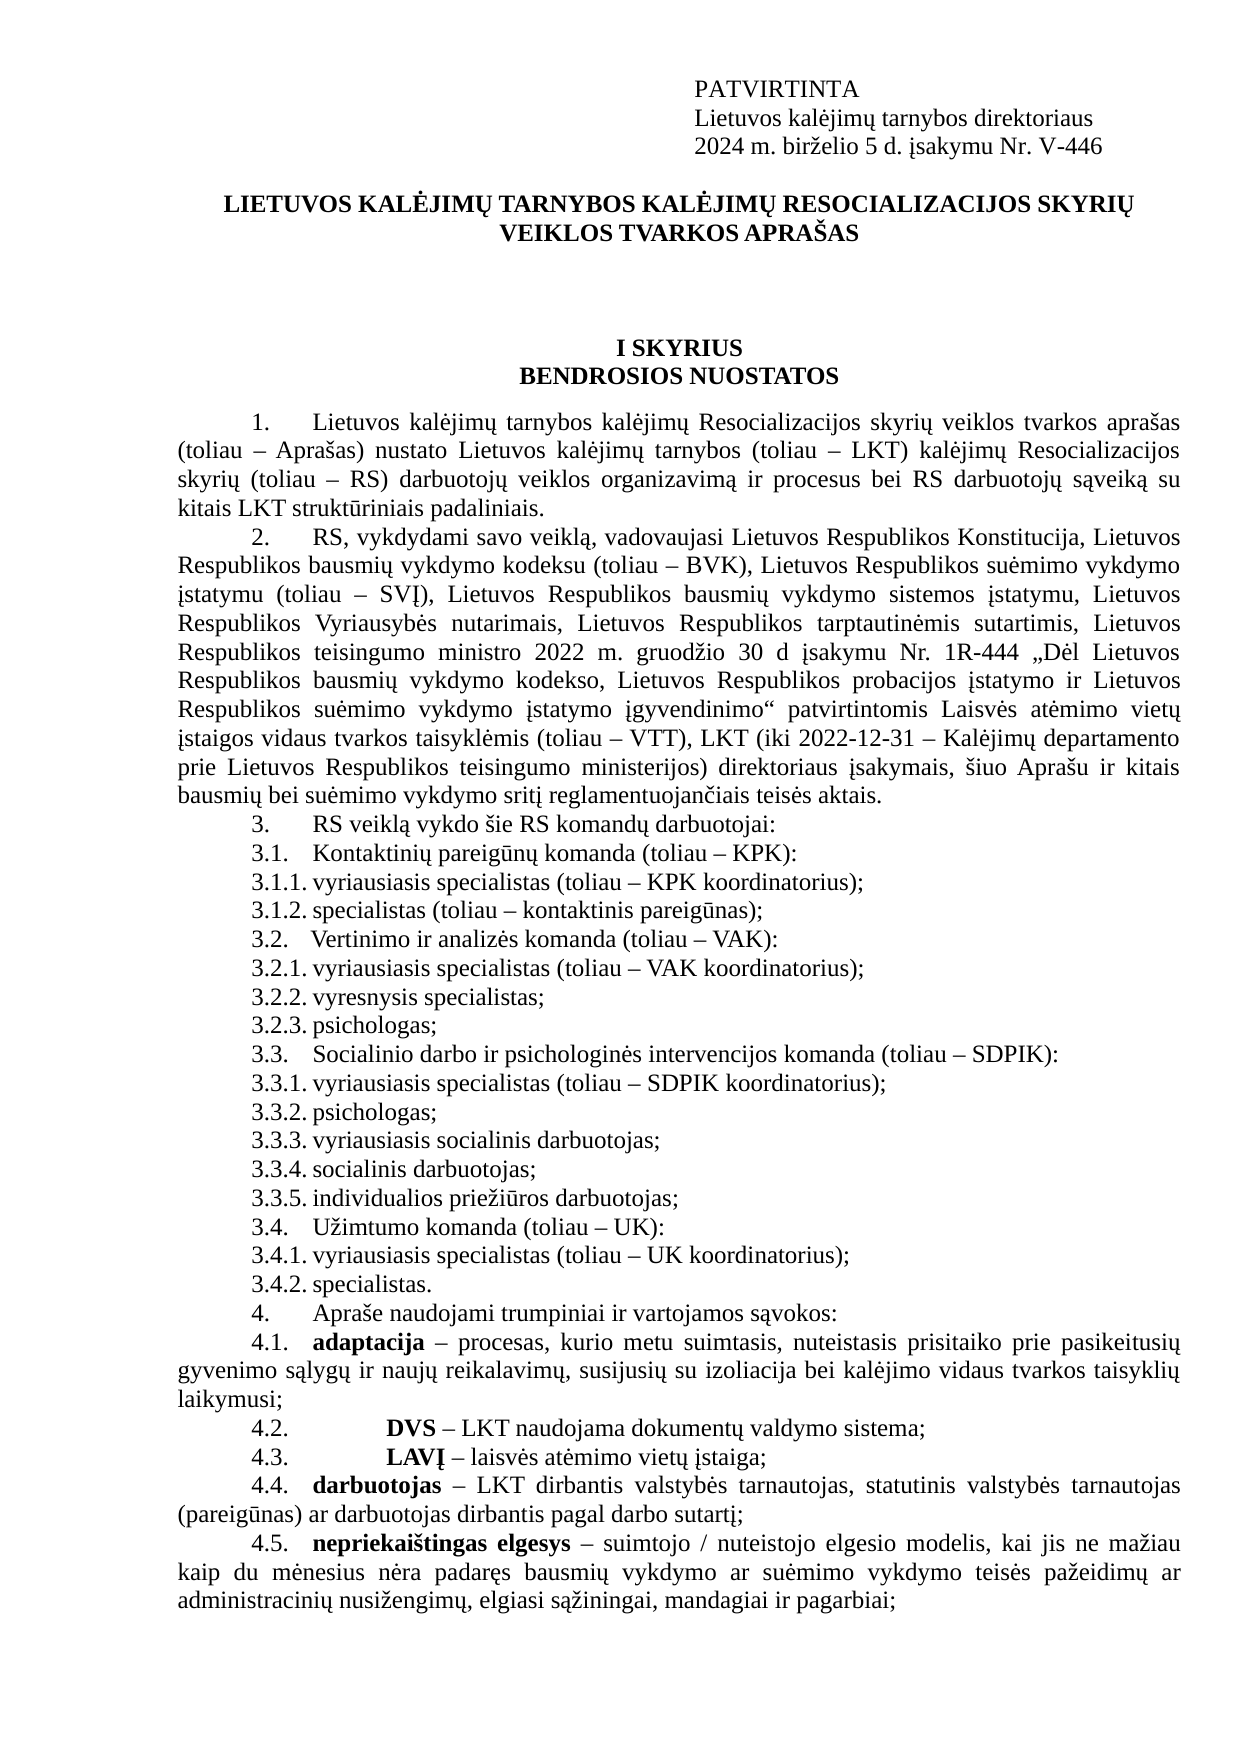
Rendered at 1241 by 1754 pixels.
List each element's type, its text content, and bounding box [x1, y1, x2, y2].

text 3.2.3. psichologas; [177, 1011, 1181, 1039]
text 4.3. LAVĮ – laisvės atėmimo vietų įstaiga; [251, 1442, 1181, 1471]
text 3.3.1. vyriausiasis specialistas (toliau – SDPIK koordinatorius); [177, 1068, 1181, 1097]
text 1. Lietuvos kalėjimų tarnybos kalėjimų Resocializacijos skyrių veiklos tvarkos aprašas (toliau – Aprašas) nustato Lietuvos kalėjimų tarnybos (toliau – LKT) kalėjimų Resocializacijos skyrių (toliau – RS) darbuotojų veiklos organizavimą ir procesus bei RS darbuotojų sąveiką su kitais LKT struktūriniais padaliniais. [177, 407, 1181, 522]
text 3. RS veiklą vykdo šie RS komandų darbuotojai: [177, 809, 1181, 838]
text 3.3. Socialinio darbo ir psichologinės intervencijos komanda (toliau – SDPIK): [177, 1039, 1181, 1068]
text 2024 m. birželio 5 d. įsakymu Nr. V-446 [177, 131, 1181, 160]
text LIETUVOS KALĖJIMŲ TARNYBOS KALĖJIMŲ RESOCIALIZACIJOS SKYRIŲ VEIKLOS TVARKOS APRAŠAS [177, 189, 1181, 246]
text 3.3.2. psichologas; [177, 1097, 1181, 1126]
text 3.2.2. vyresnysis specialistas; [177, 982, 1181, 1011]
text 3.4.1. vyriausiasis specialistas (toliau – UK koordinatorius); [177, 1241, 1181, 1269]
text 3.1. Kontaktinių pareigūnų komanda (toliau – KPK): [177, 838, 1181, 867]
text 3.1.2. specialistas (toliau – kontaktinis pareigūnas); [177, 896, 1181, 924]
text 4.4. darbuotojas – LKT dirbantis valstybės tarnautojas, statutinis valstybės tarnautojas (pareigūnas) ar darbuotojas dirbantis pagal darbo sutartį; [177, 1471, 1181, 1528]
text 3.1.1. vyriausiasis specialistas (toliau – KPK koordinatorius); [177, 867, 1181, 896]
text 3.2. Vertinimo ir analizės komanda (toliau – VAK): [251, 924, 1181, 953]
text Lietuvos kalėjimų tarnybos direktoriaus [177, 103, 1181, 131]
text 4.1. adaptacija – procesas, kurio metu suimtasis, nuteistasis prisitaiko prie pasikeitusių gyvenimo sąlygų ir naujų reikalavimų, susijusių su izoliacija bei kalėjimo vidaus tvarkos taisyklių laikymusi; [177, 1327, 1181, 1413]
text 3.3.5. individualios priežiūros darbuotojas; [177, 1183, 1181, 1212]
text 4.5. nepriekaištingas elgesys – suimtojo / nuteistojo elgesio modelis, kai jis ne mažiau kaip du mėnesius nėra padaręs bausmių vykdymo ar suėmimo vykdymo teisės pažeidimų ar administracinių nusižengimų, elgiasi sąžiningai, mandagiai ir pagarbiai; [177, 1528, 1181, 1614]
text 3.3.4. socialinis darbuotojas; [177, 1154, 1181, 1183]
text 2. RS, vykdydami savo veiklą, vadovaujasi Lietuvos Respublikos Konstitucija, Lietuvos Respublikos bausmių vykdymo kodeksu (toliau – BVK), Lietuvos Respublikos suėmimo vykdymo įstatymu (toliau – SVĮ), Lietuvos Respublikos bausmių vykdymo sistemos įstatymu, Lietuvos Respublikos Vyriausybės nutarimais, Lietuvos Respublikos tarptautinėmis sutartimis, Lietuvos Respublikos teisingumo ministro 2022 m. gruodžio 30 d įsakymu Nr. 1R-444 „Dėl Lietuvos Respublikos bausmių vykdymo kodekso, Lietuvos Respublikos probacijos įstatymo ir Lietuvos Respublikos suėmimo vykdymo įstatymo įgyvendinimo“ patvirtintomis Laisvės atėmimo vietų įstaigos vidaus tvarkos taisyklėmis (toliau – VTT), LKT (iki 2022-12-31 – Kalėjimų departamento prie Lietuvos Respublikos teisingumo ministerijos) direktoriaus įsakymais, šiuo Aprašu ir kitais bausmių bei suėmimo vykdymo sritį reglamentuojančiais teisės aktais. [177, 522, 1181, 809]
text 4. Apraše naudojami trumpiniai ir vartojamos sąvokos: [177, 1298, 1181, 1327]
text 3.3.3. vyriausiasis socialinis darbuotojas; [177, 1126, 1181, 1154]
text 3.2.1. vyriausiasis specialistas (toliau – VAK koordinatorius); [177, 953, 1181, 982]
text 3.4. Užimtumo komanda (toliau – UK): [177, 1212, 1181, 1241]
text 3.4.2. specialistas. [177, 1269, 1181, 1298]
text BENDROSIOS NUOSTATOS [177, 361, 1181, 390]
text 4.2. DVS – LKT naudojama dokumentų valdymo sistema; [251, 1413, 1181, 1442]
text PATVIRTINTA [177, 74, 1181, 103]
text I SKYRIUS [177, 333, 1181, 361]
